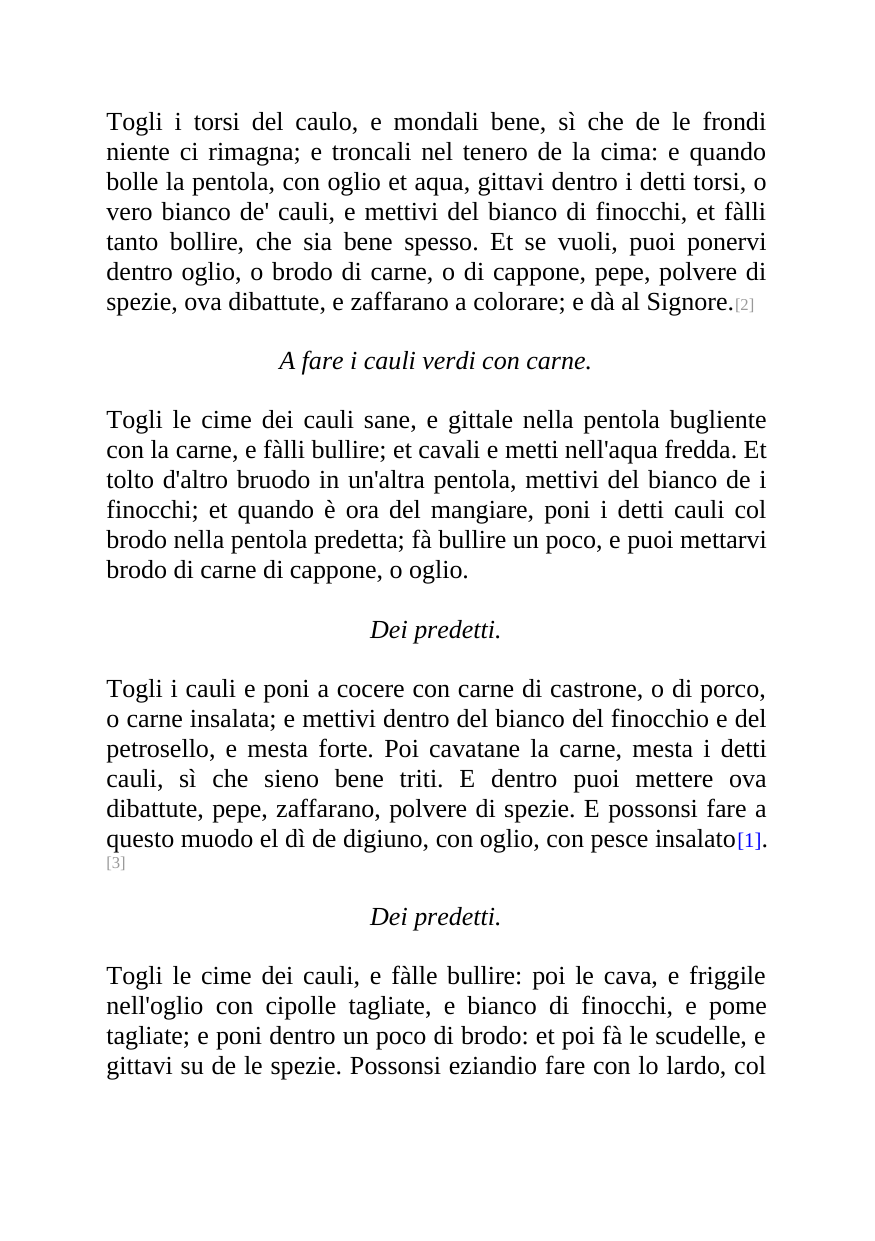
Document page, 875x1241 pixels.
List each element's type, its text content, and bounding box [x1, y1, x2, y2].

text A fare i cauli verdi con carne. [106, 345, 768, 375]
text Dei predetti. [106, 614, 768, 644]
text Togli le cime dei cauli sane, e gittale nella pentola bugliente con la carne, e fàlli bullire; et cavali e metti nell'aqua fredda. Et tolto d'altro bruodo in un'altra pentola, mettivi del bianco de i finocchi; et quando è ora del mangiare, poni i detti cauli col brodo nella pentola predetta; fà bullire un poco, e puoi mettarvi brodo di carne di cappone, o oglio. [106, 404, 768, 584]
text Dei predetti. [106, 901, 768, 931]
text Togli i torsi del caulo, e mondali bene, sì che de le frondi niente ci rimagna; e troncali nel tenero de la cima: e quando bolle la pentola, con oglio et aqua, gittavi dentro i detti torsi, o vero bianco de' cauli, e mettivi del bianco di finocchi, et fàlli tanto bollire, che sia bene spesso. Et se vuoli, puoi ponervi dentro oglio, o brodo di carne, o di cappone, pepe, polvere di spezie, ova dibattute, e zaffarano a colorare; e dà al Signore.[2] [106, 106, 768, 316]
text Togli i cauli e poni a cocere con carne di castrone, o di porco, o carne insalata; e mettivi dentro del bianco del finocchio e del petrosello, e mesta forte. Poi cavatane la carne, mesta i detti cauli, sì che sieno bene triti. E dentro puoi mettere ova dibattute, pepe, zaffarano, polvere di spezie. E possonsi fare a questo muodo el dì de digiuno, con oglio, con pesce insalato[1].[3] [106, 673, 768, 872]
text Togli le cime dei cauli, e fàlle bullire: poi le cava, e friggile nell'oglio con cipolle tagliate, e bianco di finocchi, e pome tagliate; e poni dentro un poco di brodo: et poi fà le scudelle, e gittavi su de le spezie. Possonsi eziandio fare con lo lardo, col [106, 960, 768, 1080]
